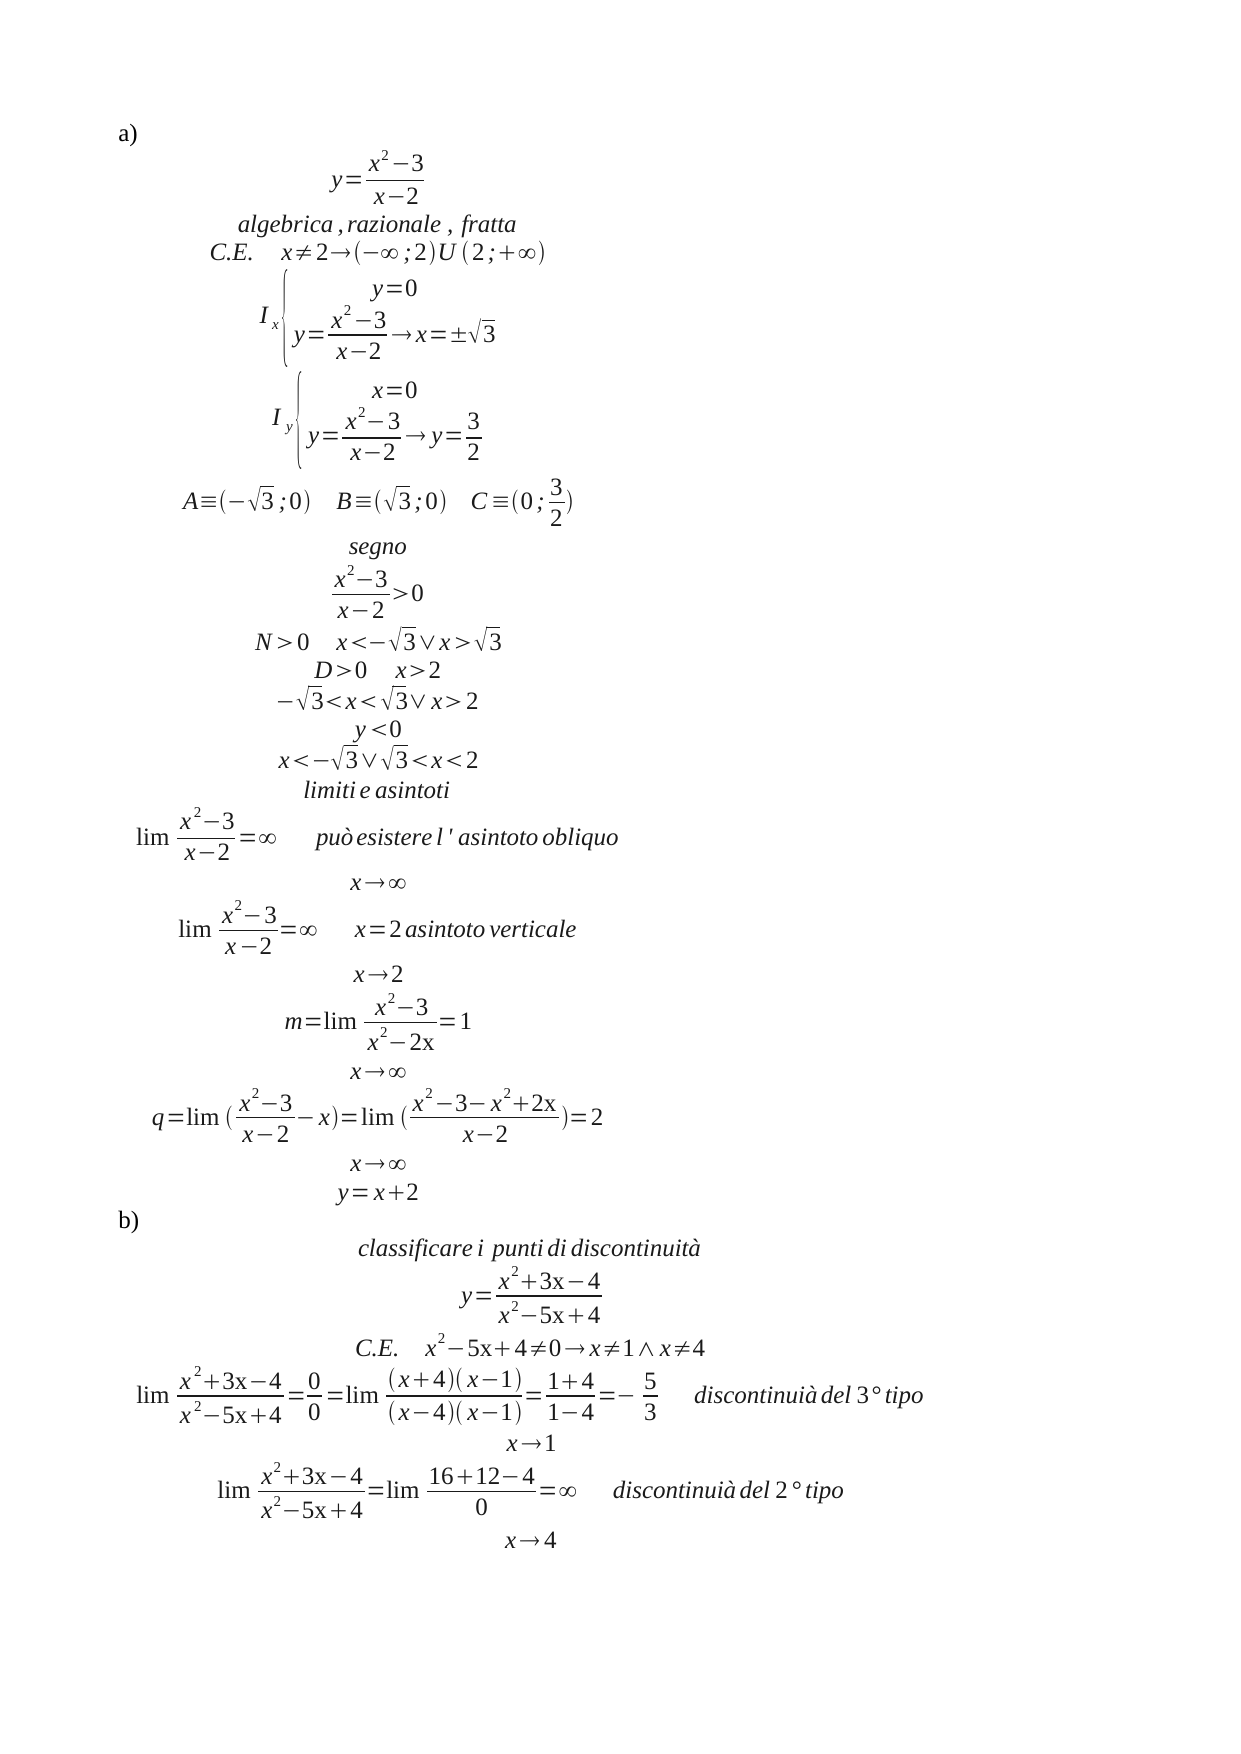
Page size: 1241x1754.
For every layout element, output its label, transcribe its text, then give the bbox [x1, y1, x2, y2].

text b) [118, 1206, 1122, 1234]
text a) [118, 118, 1122, 147]
